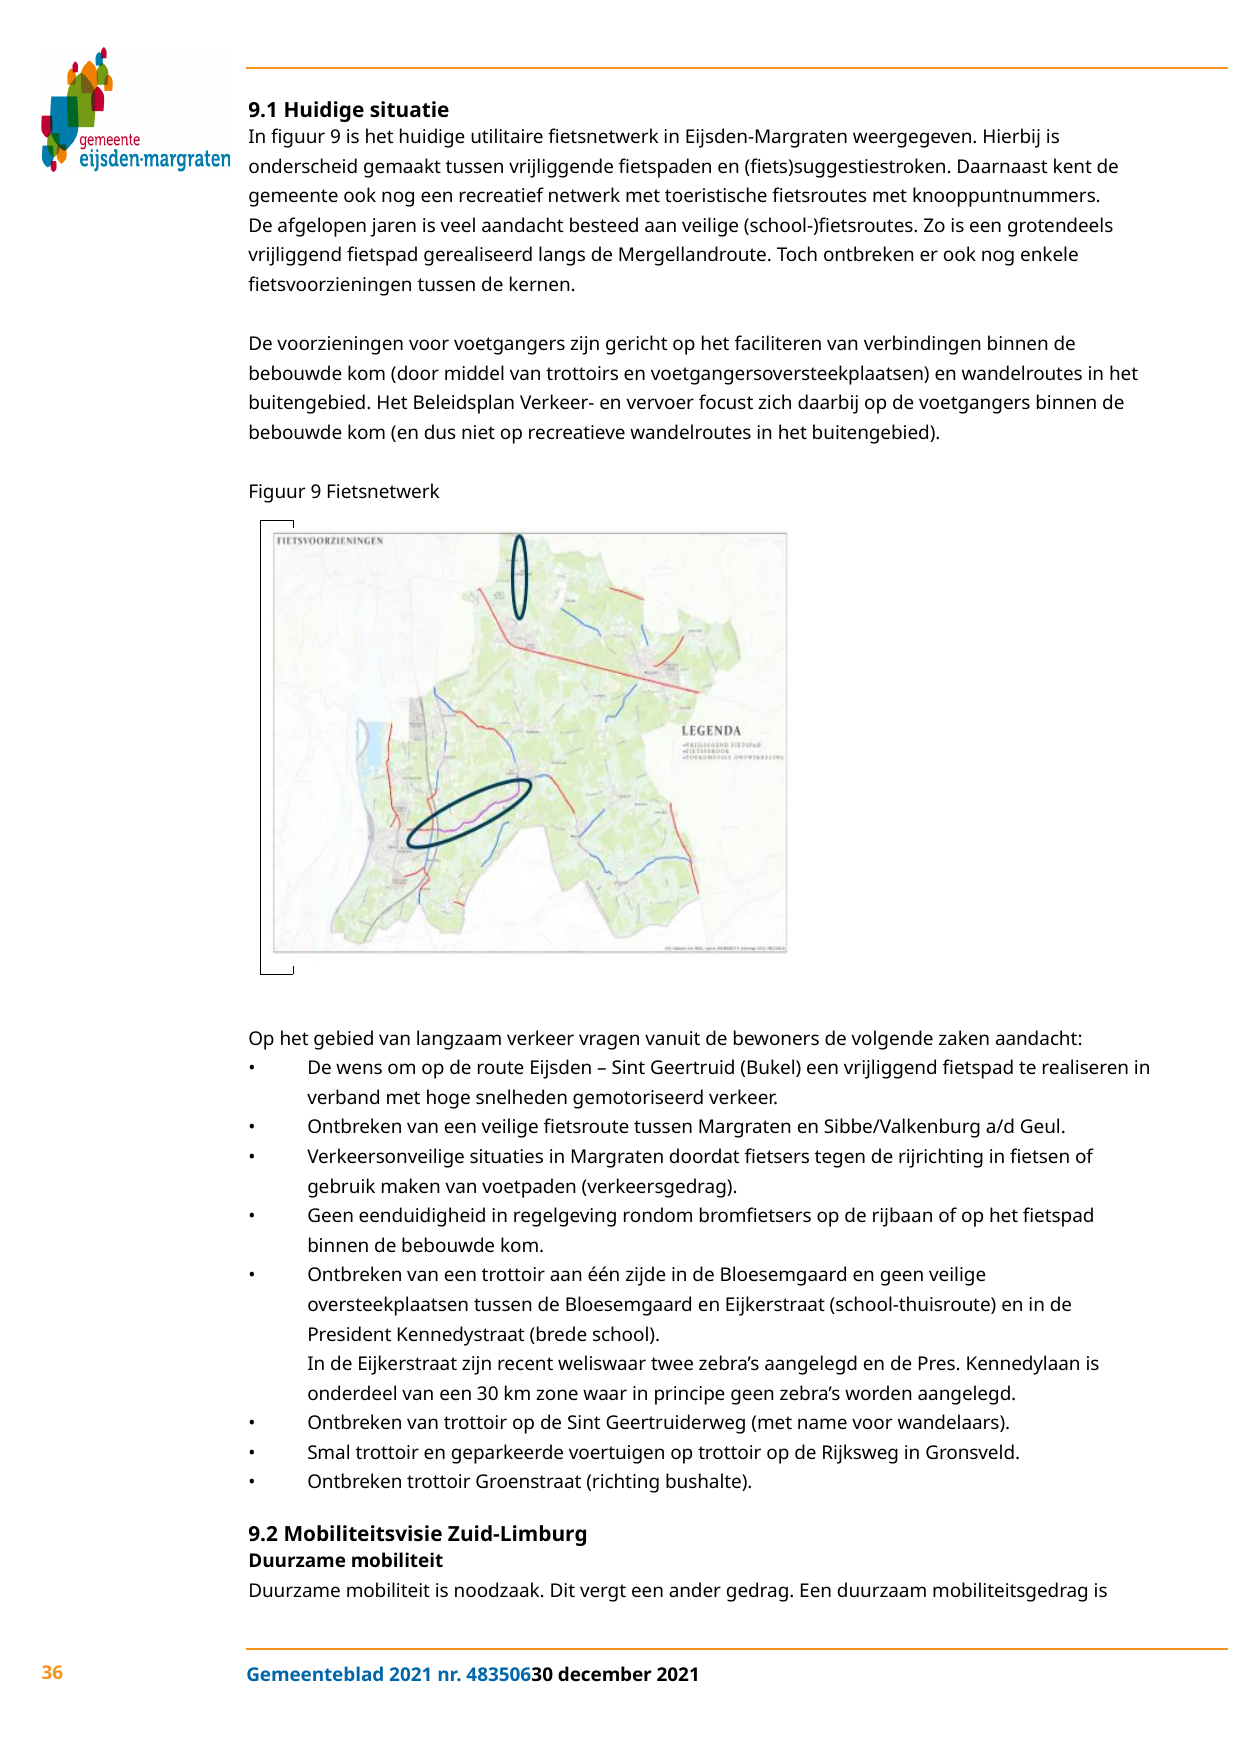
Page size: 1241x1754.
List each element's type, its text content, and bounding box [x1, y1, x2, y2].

list In de Eijkerstraat zijn recent weliswaar twee zebra’s aangelegd en de Pres. Kennedylaan is onderdeel van een 30 km zone waar in principe geen zebra’s worden aangelegd. [248, 1350, 1152, 1406]
text 9.2 Mobiliteitsvisie Zuid-Limburg [248, 1519, 1152, 1548]
list Ontbreken van een veilige fietsroute tussen Margraten en Sibbe/Valkenburg a/d Geul. [248, 1114, 1152, 1139]
picture [268, 528, 860, 966]
text Figuur 9 Fietsnetwerk [248, 478, 1152, 504]
text De afgelopen jaren is veel aandacht besteed aan veilige (school-)fietsroutes. Zo is een grotendeels vrijliggend fietspad gerealiseerd langs de Mergellandroute. Toch ontbreken er ook nog enkele fietsvoorzieningen tussen de kernen. [248, 212, 1152, 297]
list Verkeersonveilige situaties in Margraten doordat fietsers tegen de rijrichting in fietsen of gebruik maken van voetpaden (verkeersgedrag). [248, 1143, 1152, 1199]
text Duurzame mobiliteit [248, 1548, 1152, 1573]
picture [41, 47, 231, 172]
text In figuur 9 is het huidige utilitaire fietsnetwerk in Eijsden-Margraten weergegeven. Hierbij is onderscheid gemaakt tussen vrijliggende fietspaden en (fiets)suggestiestroken. Daarnaast kent de gemeente ook nog een recreatief netwerk met toeristische fietsroutes met knooppuntnummers. [248, 123, 1152, 208]
list De wens om op de route Eijsden – Sint Geertruid (Bukel) een vrijliggend fietspad te realiseren in verband met hoge snelheden gemotoriseerd verkeer. [248, 1054, 1152, 1110]
list Ontbreken van trottoir op de Sint Geertruiderweg (met name voor wandelaars). [248, 1409, 1152, 1435]
list Geen eenduidigheid in regelgeving rondom bromfietsers op de rijbaan of op het fietspad binnen de bebouwde kom. [248, 1202, 1152, 1258]
list Ontbreken trottoir Groenstraat (richting bushalte). [248, 1469, 1152, 1494]
text Op het gebied van langzaam verkeer vragen vanuit de bewoners de volgende zaken aandacht: [248, 1025, 1152, 1051]
list Smal trottoir en geparkeerde voertuigen op trottoir op de Rijksweg in Gronsveld. [248, 1439, 1152, 1465]
text De voorzieningen voor voetgangers zijn gericht op het faciliteren van verbindingen binnen de bebouwde kom (door middel van trottoirs en voetgangersoversteekplaatsen) en wandelroutes in het buitengebied. Het Beleidsplan Verkeer- en vervoer focust zich daarbij op de voetgangers binnen de bebouwde kom (en dus niet op recreatieve wandelroutes in het buitengebied). [248, 330, 1152, 445]
text 9.1 Huidige situatie [248, 95, 1152, 123]
list Ontbreken van een trottoir aan één zijde in de Bloesemgaard en geen veilige oversteekplaatsen tussen de Bloesemgaard en Eijkerstraat (school-thuisroute) en in de President Kennedystraat (brede school). [248, 1262, 1152, 1347]
text Duurzame mobiliteit is noodzaak. Dit vergt een ander gedrag. Een duurzaam mobiliteitsgedrag is [248, 1577, 1152, 1603]
